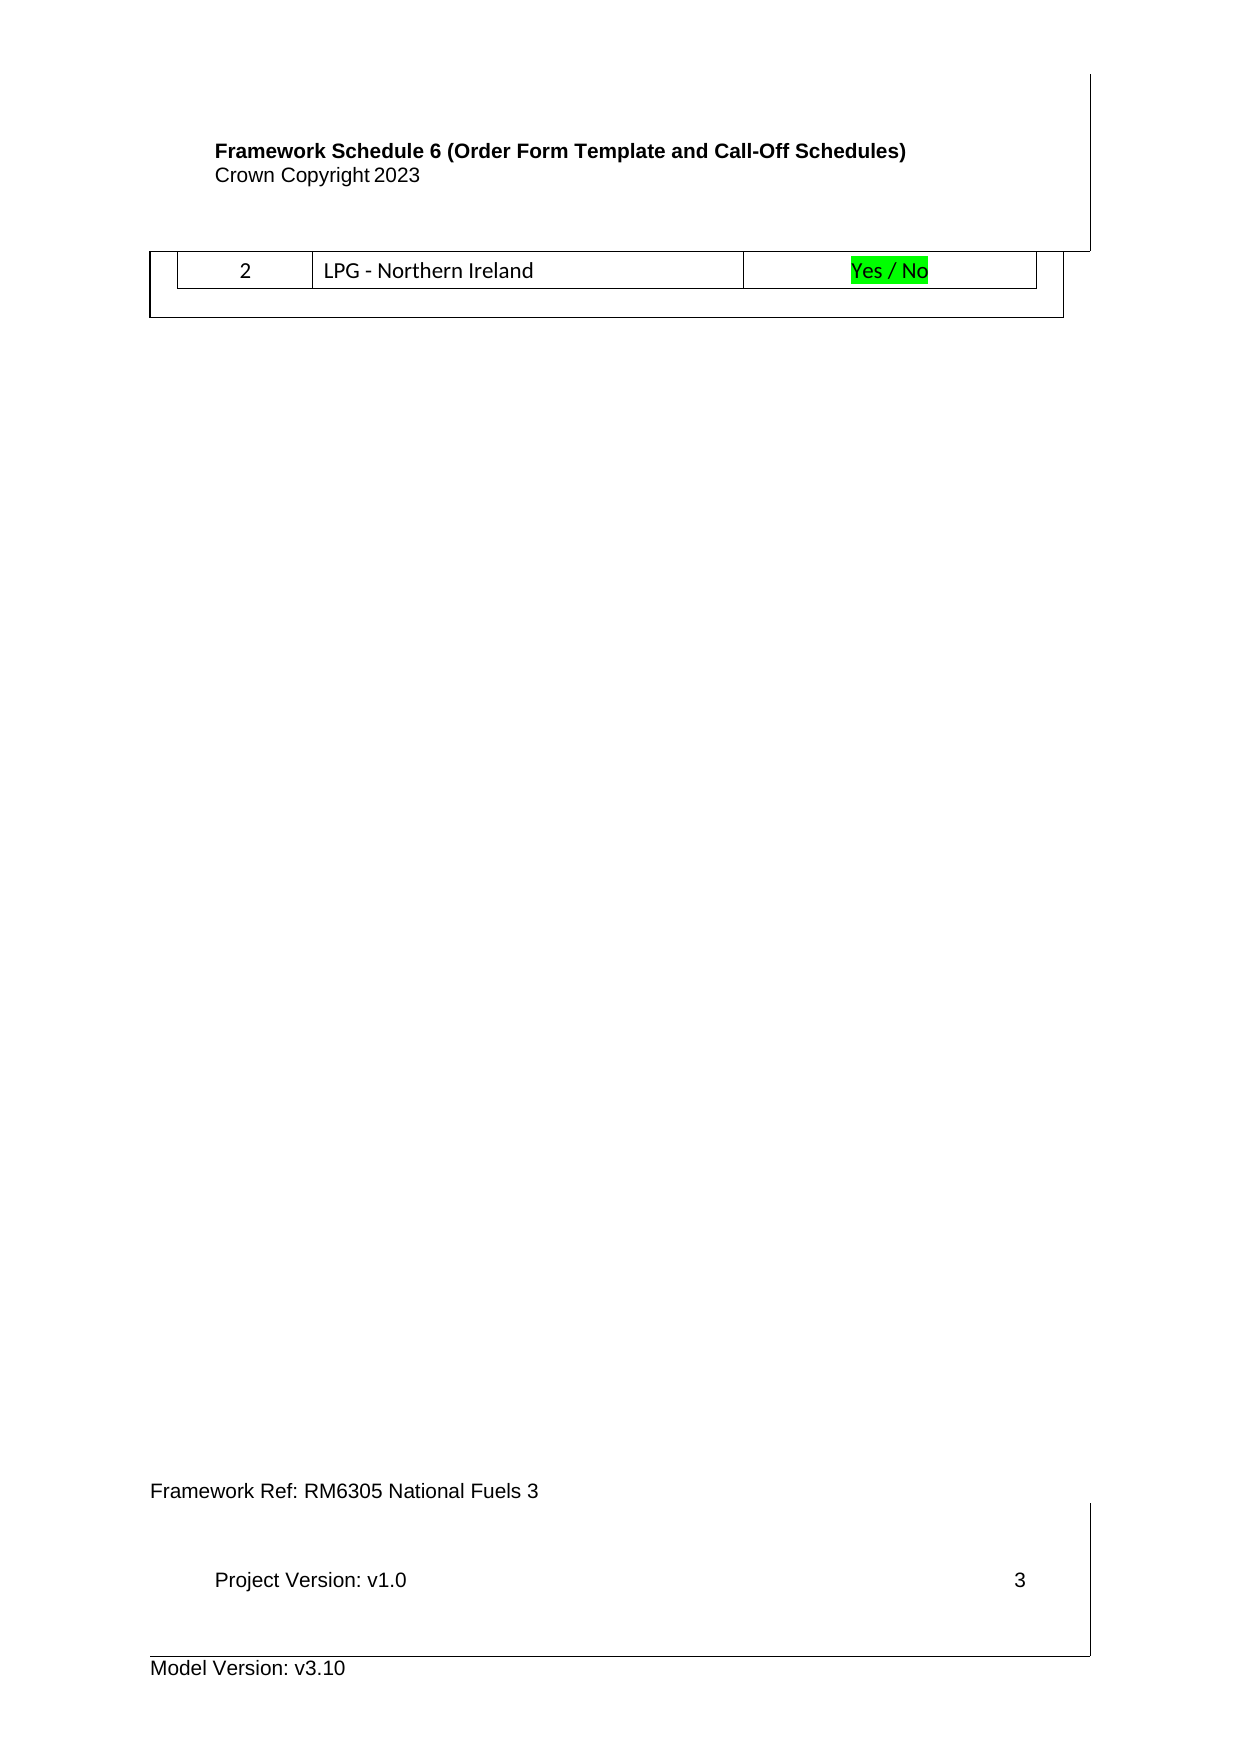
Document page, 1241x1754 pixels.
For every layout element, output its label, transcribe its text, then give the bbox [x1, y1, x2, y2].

table_cell [178, 289, 312, 317]
table_cell [313, 289, 743, 317]
table_cell [1036, 288, 1063, 317]
table_cell LPG - Northern Ireland [313, 252, 743, 287]
table_cell 2 [178, 252, 312, 287]
table_cell [1037, 251, 1063, 287]
table_cell [151, 251, 177, 287]
table_cell [743, 289, 1036, 317]
table_cell Yes / No [744, 252, 1036, 287]
table_cell [151, 288, 178, 317]
